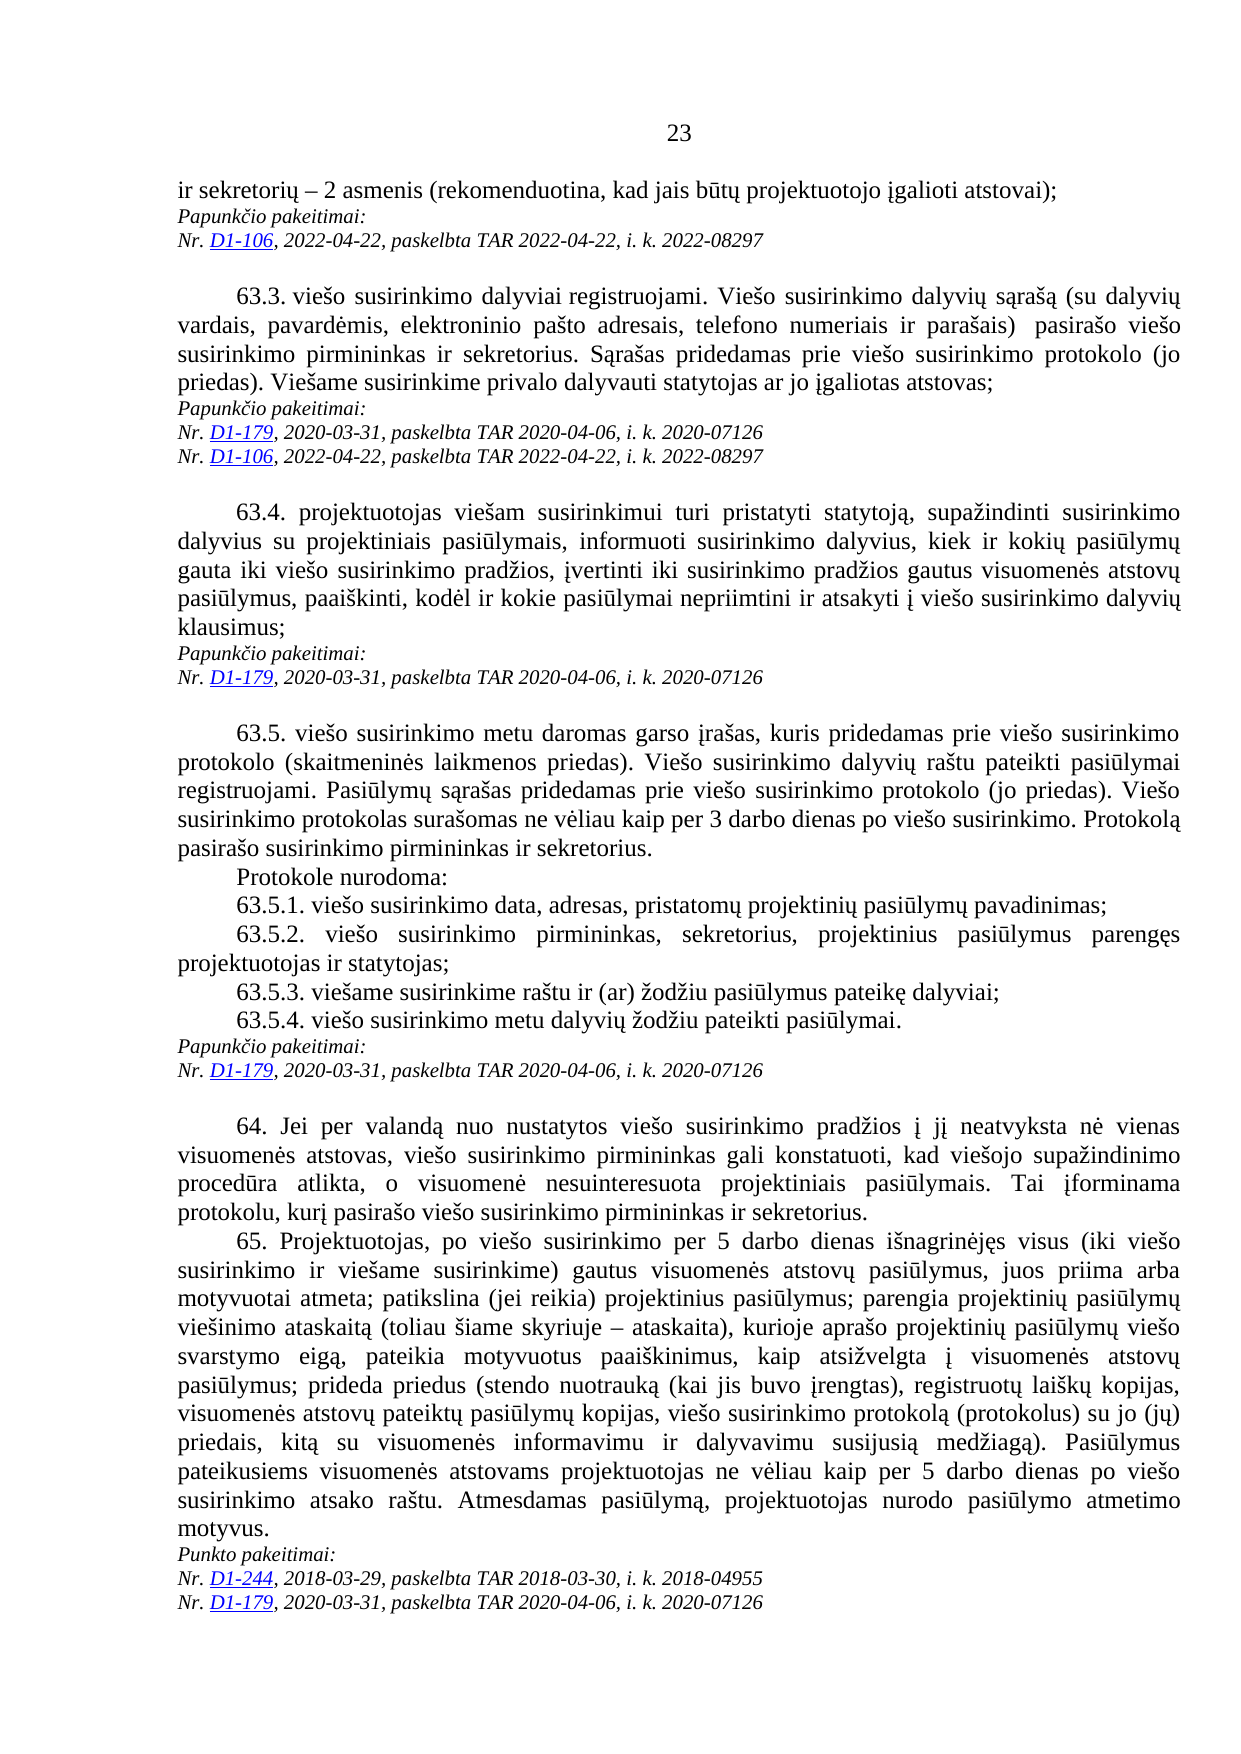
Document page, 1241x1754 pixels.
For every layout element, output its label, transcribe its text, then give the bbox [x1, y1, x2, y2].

text 65. Projektuotojas, po viešo susirinkimo per 5 darbo dienas išnagrinėjęs visus (iki viešo susirinkimo ir viešame susirinkime) gautus visuomenės atstovų pasiūlymus, juos priima arba motyvuotai atmeta; patikslina (jei reikia) projektinius pasiūlymus; parengia projektinių pasiūlymų viešinimo ataskaitą (toliau šiame skyriuje – ataskaita), kurioje aprašo projektinių pasiūlymų viešo svarstymo eigą, pateikia motyvuotus paaiškinimus, kaip atsižvelgta į visuomenės atstovų pasiūlymus; prideda priedus (stendo nuotrauką (kai jis buvo įrengtas), registruotų laiškų kopijas, visuomenės atstovų pateiktų pasiūlymų kopijas, viešo susirinkimo protokolą (protokolus) su jo (jų) priedais, kitą su visuomenės informavimu ir dalyvavimu susijusią medžiagą). Pasiūlymus pateikusiems visuomenės atstovams projektuotojas ne vėliau kaip per 5 darbo dienas po viešo susirinkimo atsako raštu. Atmesdamas pasiūlymą, projektuotojas nurodo pasiūlymo atmetimo motyvus. [177, 1226, 1181, 1542]
text Protokole nurodoma: [177, 862, 1181, 890]
text Nr. D1-244, 2018-03-29, paskelbta TAR 2018-03-30, i. k. 2018-04955 [177, 1566, 1181, 1590]
text Nr. D1-179, 2020-03-31, paskelbta TAR 2020-04-06, i. k. 2020-07126 [177, 420, 1181, 444]
text 63.3. viešo susirinkimo dalyviai registruojami. Viešo susirinkimo dalyvių sąrašą (su dalyvių vardais, pavardėmis, elektroninio pašto adresais, telefono numeriais ir parašais) pasirašo viešo susirinkimo pirmininkas ir sekretorius. Sąrašas pridedamas prie viešo susirinkimo protokolo (jo priedas). Viešame susirinkime privalo dalyvauti statytojas ar jo įgaliotas atstovas; [177, 281, 1181, 396]
text 63.5.1. viešo susirinkimo data, adresas, pristatomų projektinių pasiūlymų pavadinimas; [177, 890, 1181, 919]
text ir sekretorių – 2 asmenis (rekomenduotina, kad jais būtų projektuotojo įgalioti atstovai); [177, 176, 1181, 204]
text 64. Jei per valandą nuo nustatytos viešo susirinkimo pradžios į jį neatvyksta nė vienas visuomenės atstovas, viešo susirinkimo pirmininkas gali konstatuoti, kad viešojo supažindinimo procedūra atlikta, o visuomenė nesuinteresuota projektiniais pasiūlymais. Tai įforminama protokolu, kurį pasirašo viešo susirinkimo pirmininkas ir sekretorius. [177, 1111, 1181, 1226]
text Papunkčio pakeitimai: [177, 204, 1181, 228]
text Nr. D1-179, 2020-03-31, paskelbta TAR 2020-04-06, i. k. 2020-07126 [177, 665, 1181, 689]
text Nr. D1-106, 2022-04-22, paskelbta TAR 2022-04-22, i. k. 2022-08297 [177, 228, 1181, 252]
text 63.4. projektuotojas viešam susirinkimui turi pristatyti statytoją, supažindinti susirinkimo dalyvius su projektiniais pasiūlymais, informuoti susirinkimo dalyvius, kiek ir kokių pasiūlymų gauta iki viešo susirinkimo pradžios, įvertinti iki susirinkimo pradžios gautus visuomenės atstovų pasiūlymus, paaiškinti, kodėl ir kokie pasiūlymai nepriimtini ir atsakyti į viešo susirinkimo dalyvių klausimus; [177, 497, 1181, 641]
text 63.5. viešo susirinkimo metu daromas garso įrašas, kuris pridedamas prie viešo susirinkimo protokolo (skaitmeninės laikmenos priedas). Viešo susirinkimo dalyvių raštu pateikti pasiūlymai registruojami. Pasiūlymų sąrašas pridedamas prie viešo susirinkimo protokolo (jo priedas). Viešo susirinkimo protokolas surašomas ne vėliau kaip per 3 darbo dienas po viešo susirinkimo. Protokolą pasirašo susirinkimo pirmininkas ir sekretorius. [177, 718, 1181, 862]
text Nr. D1-179, 2020-03-31, paskelbta TAR 2020-04-06, i. k. 2020-07126 [177, 1590, 1181, 1614]
text Punkto pakeitimai: [177, 1542, 1181, 1566]
text Papunkčio pakeitimai: [177, 1034, 1181, 1058]
text 63.5.3. viešame susirinkime raštu ir (ar) žodžiu pasiūlymus pateikę dalyviai; [177, 977, 1181, 1005]
text Nr. D1-106, 2022-04-22, paskelbta TAR 2022-04-22, i. k. 2022-08297 [177, 444, 1181, 468]
text 63.5.4. viešo susirinkimo metu dalyvių žodžiu pateikti pasiūlymai. [177, 1005, 1181, 1034]
text 63.5.2. viešo susirinkimo pirmininkas, sekretorius, projektinius pasiūlymus parengęs projektuotojas ir statytojas; [177, 919, 1181, 977]
text Papunkčio pakeitimai: [177, 396, 1181, 420]
text Nr. D1-179, 2020-03-31, paskelbta TAR 2020-04-06, i. k. 2020-07126 [177, 1058, 1181, 1082]
text Papunkčio pakeitimai: [177, 641, 1181, 665]
